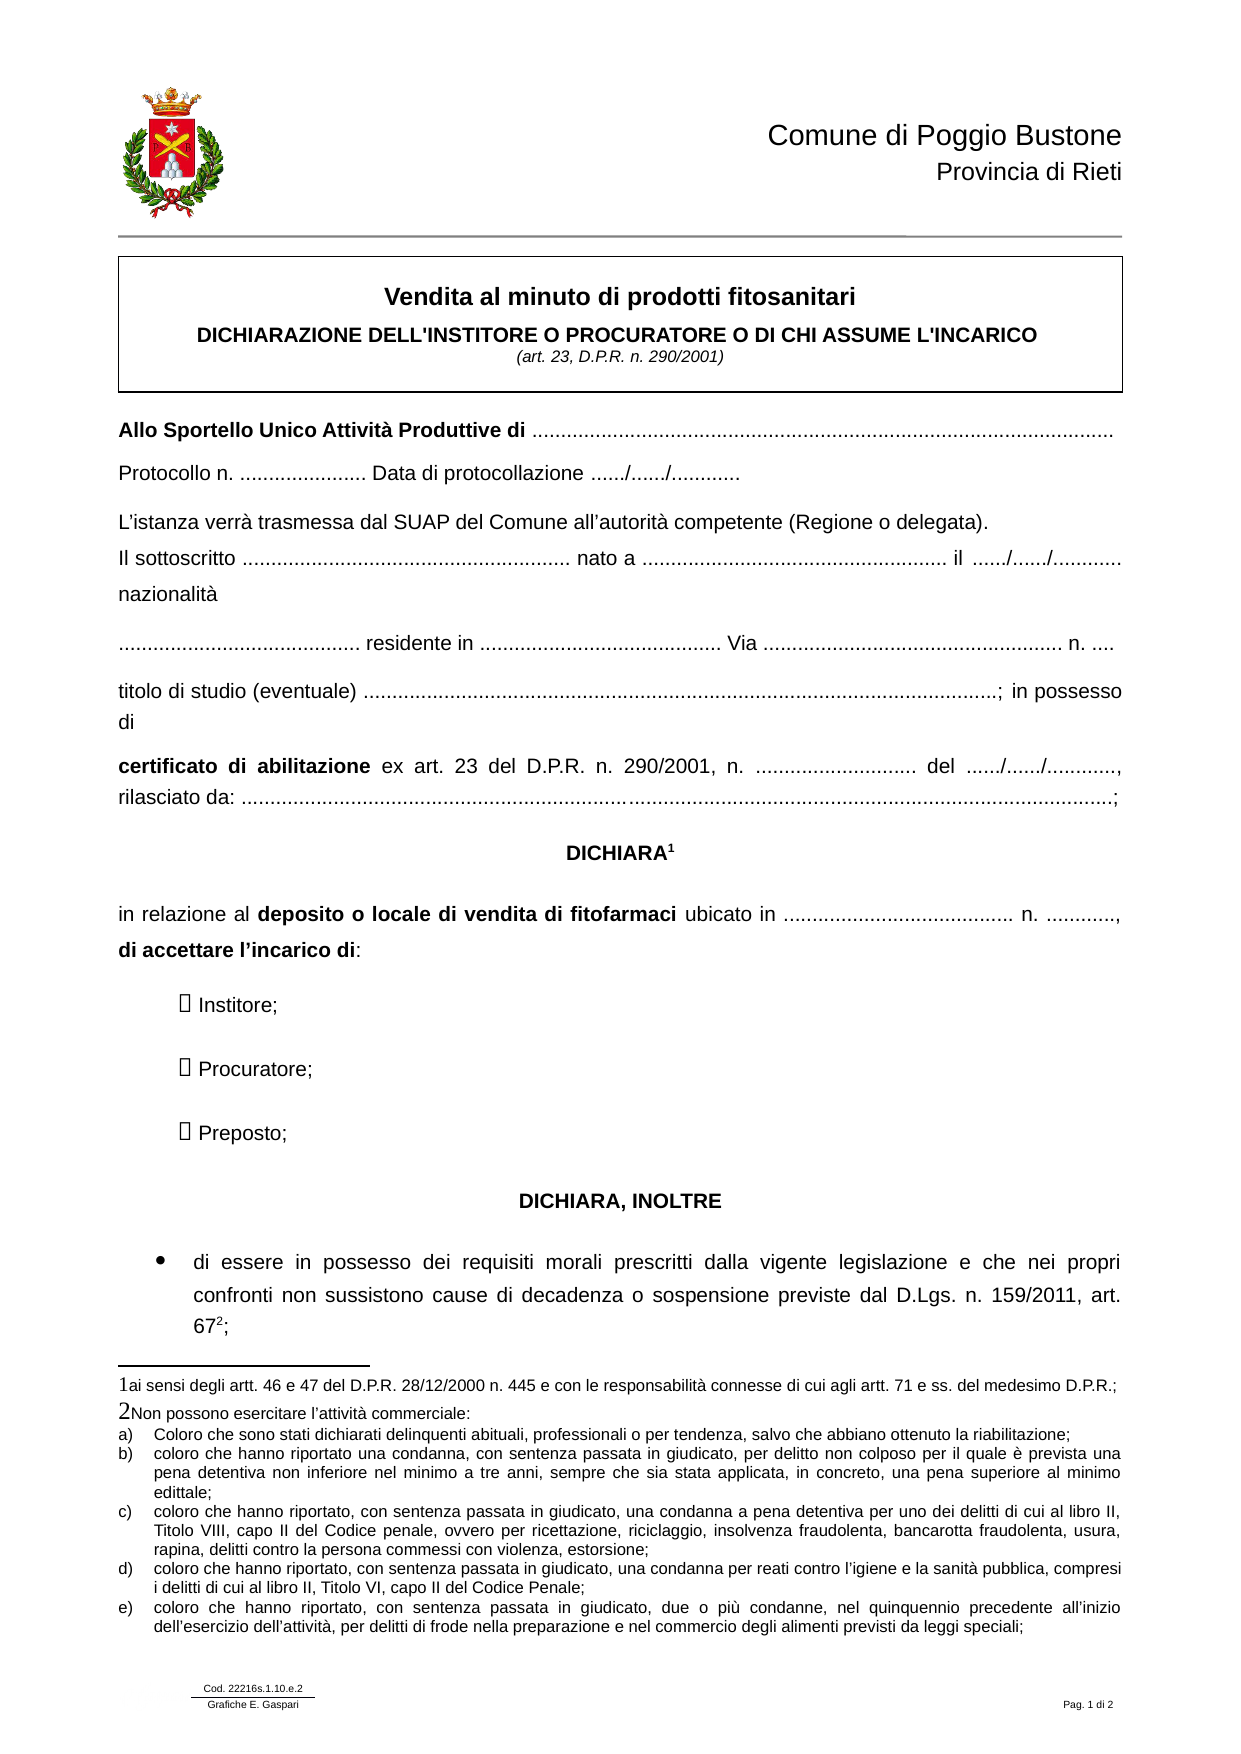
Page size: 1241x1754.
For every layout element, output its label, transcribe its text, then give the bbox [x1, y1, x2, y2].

text Il sottoscritto ......................................................... nato a ..................................................... il ....../....../............ nazionalità [118, 546, 1122, 606]
table_header Vendita al minuto di prodotti fitosanitari DICHIARAZIONE DELL'INSTITORE O PROCURATORE O DI CHI ASSUME L'INCARICO (art. 23, D.P.R. n. 290/2001) [119, 257, 1122, 391]
text Provincia di Rieti [224, 157, 1122, 185]
text  Procuratore; [177, 1050, 1122, 1084]
picture [122, 87, 224, 219]
text in relazione al deposito o locale di vendita di fitofarmaci ubicato in ........................................ n. ............, di accettare l’incarico di: [118, 902, 1122, 962]
list coloro che hanno riportato, con sentenza passata in giudicato, due o più condanne, nel quinquennio precedente all’inizio dell’esercizio dell’attività, per delitti di frode nella preparazione e nel commercio degli alimenti previsti da leggi speciali; [118, 1597, 1122, 1636]
text  Preposto; [177, 1113, 1122, 1147]
list coloro che hanno riportato, con sentenza passata in giudicato, una condanna a pena detentiva per uno dei delitti di cui al libro II, Titolo VIII, capo II del Codice penale, ovvero per ricettazione, riciclaggio, insolvenza fraudolenta, bancarotta fraudolenta, usura, rapina, delitti contro la persona commessi con violenza, estorsione; [118, 1502, 1122, 1559]
text ai sensi degli artt. 46 e 47 del D.P.R. 28/12/2000 n. 445 e con le responsabilità connesse di cui agli artt. 71 e ss. del medesimo D.P.R.; [118, 1372, 1122, 1396]
text  Institore; [177, 986, 1122, 1020]
list di essere in possesso dei requisiti morali prescritti dalla vigente legislazione e che nei propri confronti non sussistono cause di decadenza o sospensione previste dal D.Lgs. n. 159/2011, art. 67; [156, 1250, 1122, 1337]
text Allo Sportello Unico Attività Produttive di ..................................................................................................... [118, 417, 1122, 441]
list coloro che hanno riportato, con sentenza passata in giudicato, una condanna per reati contro l’igiene e la sanità pubblica, compresi i delitti di cui al libro II, Titolo VI, capo II del Codice Penale; [118, 1559, 1122, 1597]
list coloro che hanno riportato una condanna, con sentenza passata in giudicato, per delitto non colposo per il quale è prevista una pena detentiva non inferiore nel minimo a tre anni, sempre che sia stata applicata, in concreto, una pena superiore al minimo edittale; [118, 1444, 1122, 1502]
text Comune di Poggio Bustone [224, 118, 1122, 152]
text Protocollo n. ...................... Data di protocollazione ....../....../............ [118, 461, 1122, 485]
text DICHIARA, INOLTRE [118, 1189, 1122, 1213]
text titolo di studio (eventuale) ..............................................................................................................; in possesso di [118, 679, 1122, 734]
list Non possono esercitare l’attività commerciale: [118, 1396, 1122, 1425]
text L’istanza verrà trasmessa dal SUAP del Comune all’autorità competente (Regione o delegata). [118, 509, 1122, 533]
text DICHIARA [118, 841, 1122, 865]
text certificato di abilitazione ex art. 23 del D.P.R. n. 290/2001, n. ............................ del ....../....../............, rilasciato da: .......................................................................................................................................................; [118, 753, 1122, 809]
text .......................................... residente in .......................................... Via .................................................... n. .... [118, 630, 1122, 654]
list Coloro che sono stati dichiarati delinquenti abituali, professionali o per tendenza, salvo che abbiano ottenuto la riabilitazione; [118, 1425, 1122, 1444]
